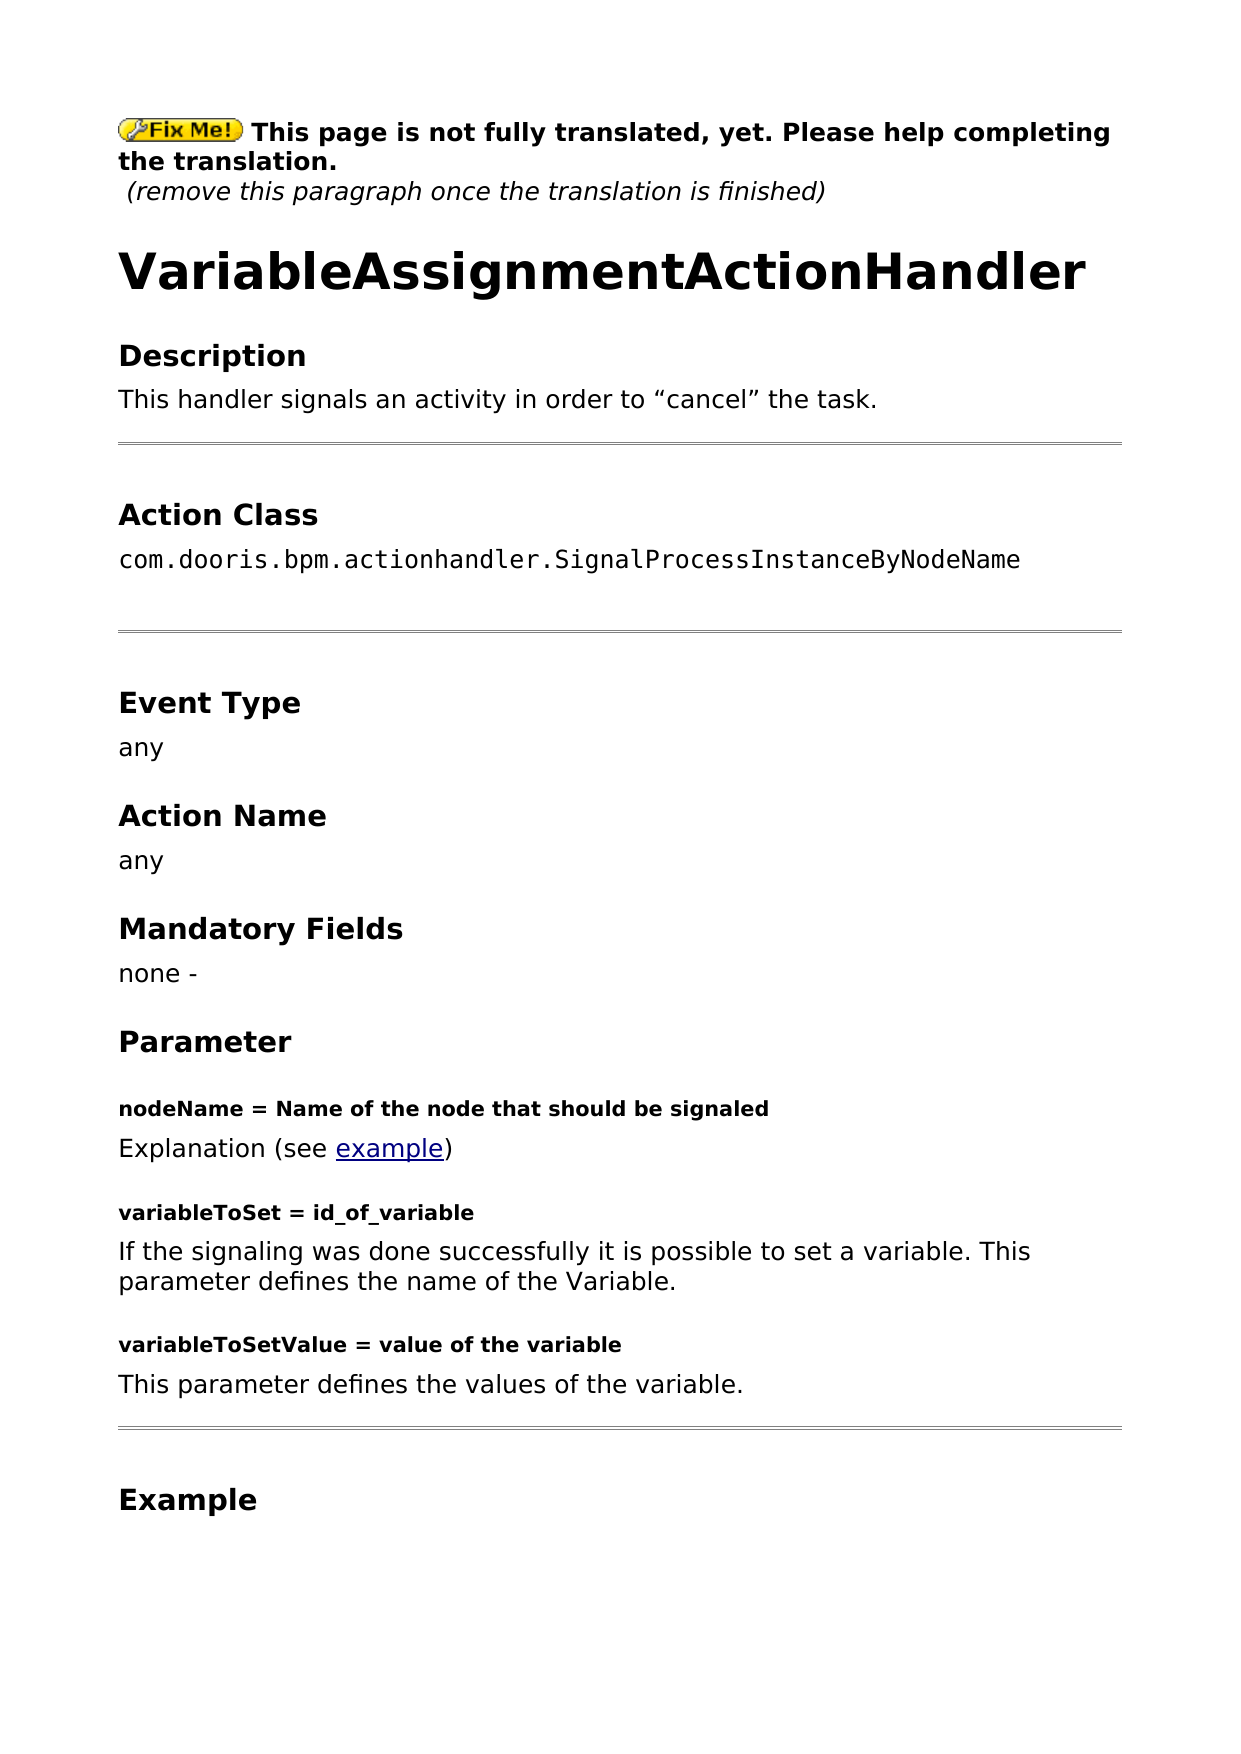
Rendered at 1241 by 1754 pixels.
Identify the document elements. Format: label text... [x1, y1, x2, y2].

picture [118, 118, 244, 142]
subtitle nodeName = Name of the node that should be signaled [118, 1097, 1122, 1122]
subtitle Description [118, 339, 1122, 373]
text This handler signals an activity in order to “cancel” the task. [118, 386, 1122, 415]
text This page is not fully translated, yet. Please help completing the translation. (remove this paragraph once the translation is finished) [118, 118, 1122, 206]
subtitle Action Name [118, 799, 1122, 833]
text none - [118, 959, 1122, 988]
subtitle Mandatory Fields [118, 913, 1122, 947]
subtitle Example [118, 1483, 1122, 1517]
subtitle variableToSetValue = value of the variable [118, 1333, 1122, 1358]
text any [118, 733, 1122, 762]
subtitle variableToSet = id_of_variable [118, 1201, 1122, 1225]
text Explanation (see example) [118, 1134, 1122, 1163]
subtitle Parameter [118, 1026, 1122, 1060]
text any [118, 846, 1122, 875]
subtitle VariableAssignmentActionHandler [118, 243, 1122, 302]
text This parameter defines the values of the variable. [118, 1370, 1122, 1399]
text If the signaling was done successfully it is possible to set a variable. This parameter defines the name of the Variable. [118, 1237, 1122, 1296]
subtitle Action Class [118, 498, 1122, 532]
text com.dooris.bpm.actionhandler.SignalProcessInstanceByNodeName [118, 545, 1122, 603]
subtitle Event Type [118, 686, 1122, 720]
